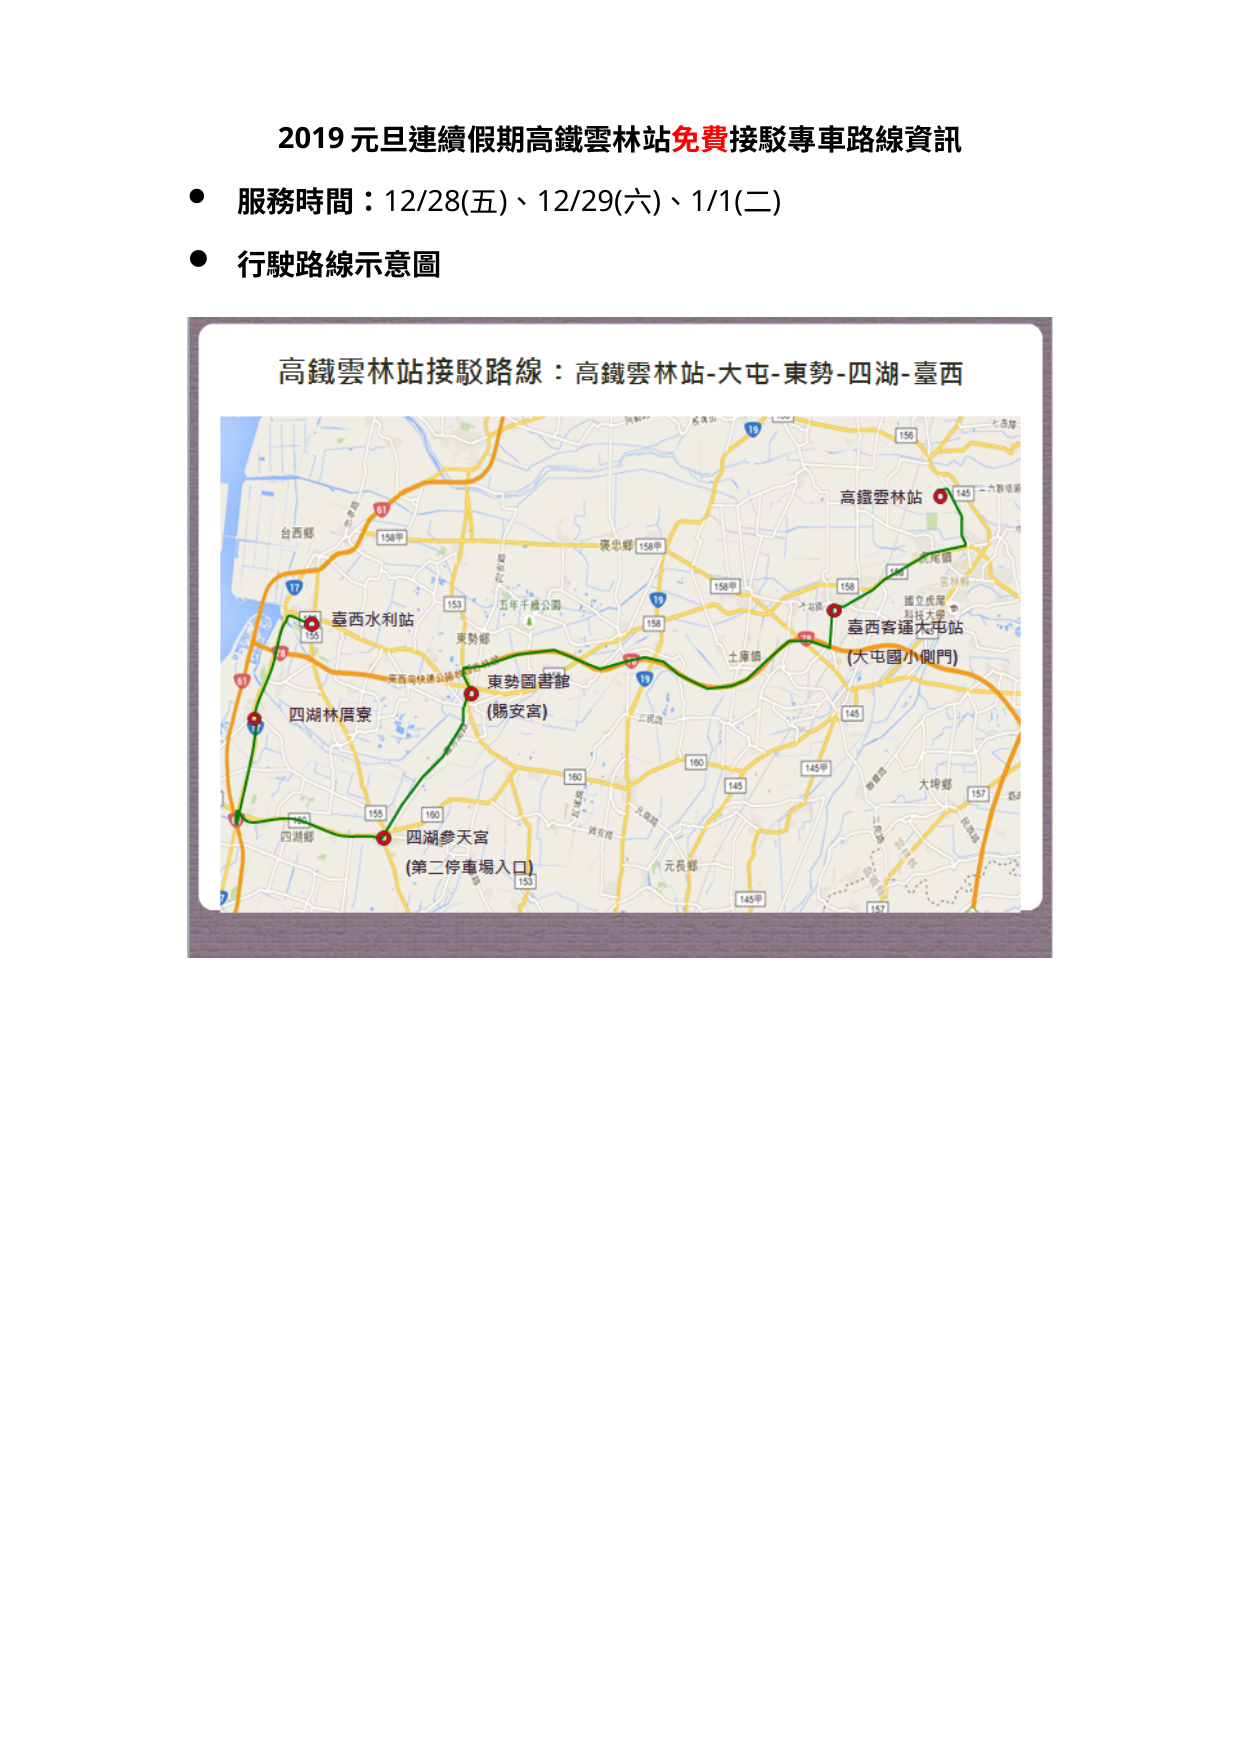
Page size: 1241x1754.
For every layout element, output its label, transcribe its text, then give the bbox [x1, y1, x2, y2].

list 行駛路線示意圖 [187, 221, 1053, 283]
text 2019元旦連續假期高鐵雲林站免費接駁專車路線資訊 [187, 96, 1053, 158]
list 服務時間：12/28(五)、12/29(六)、1/1(二) [187, 158, 1053, 221]
